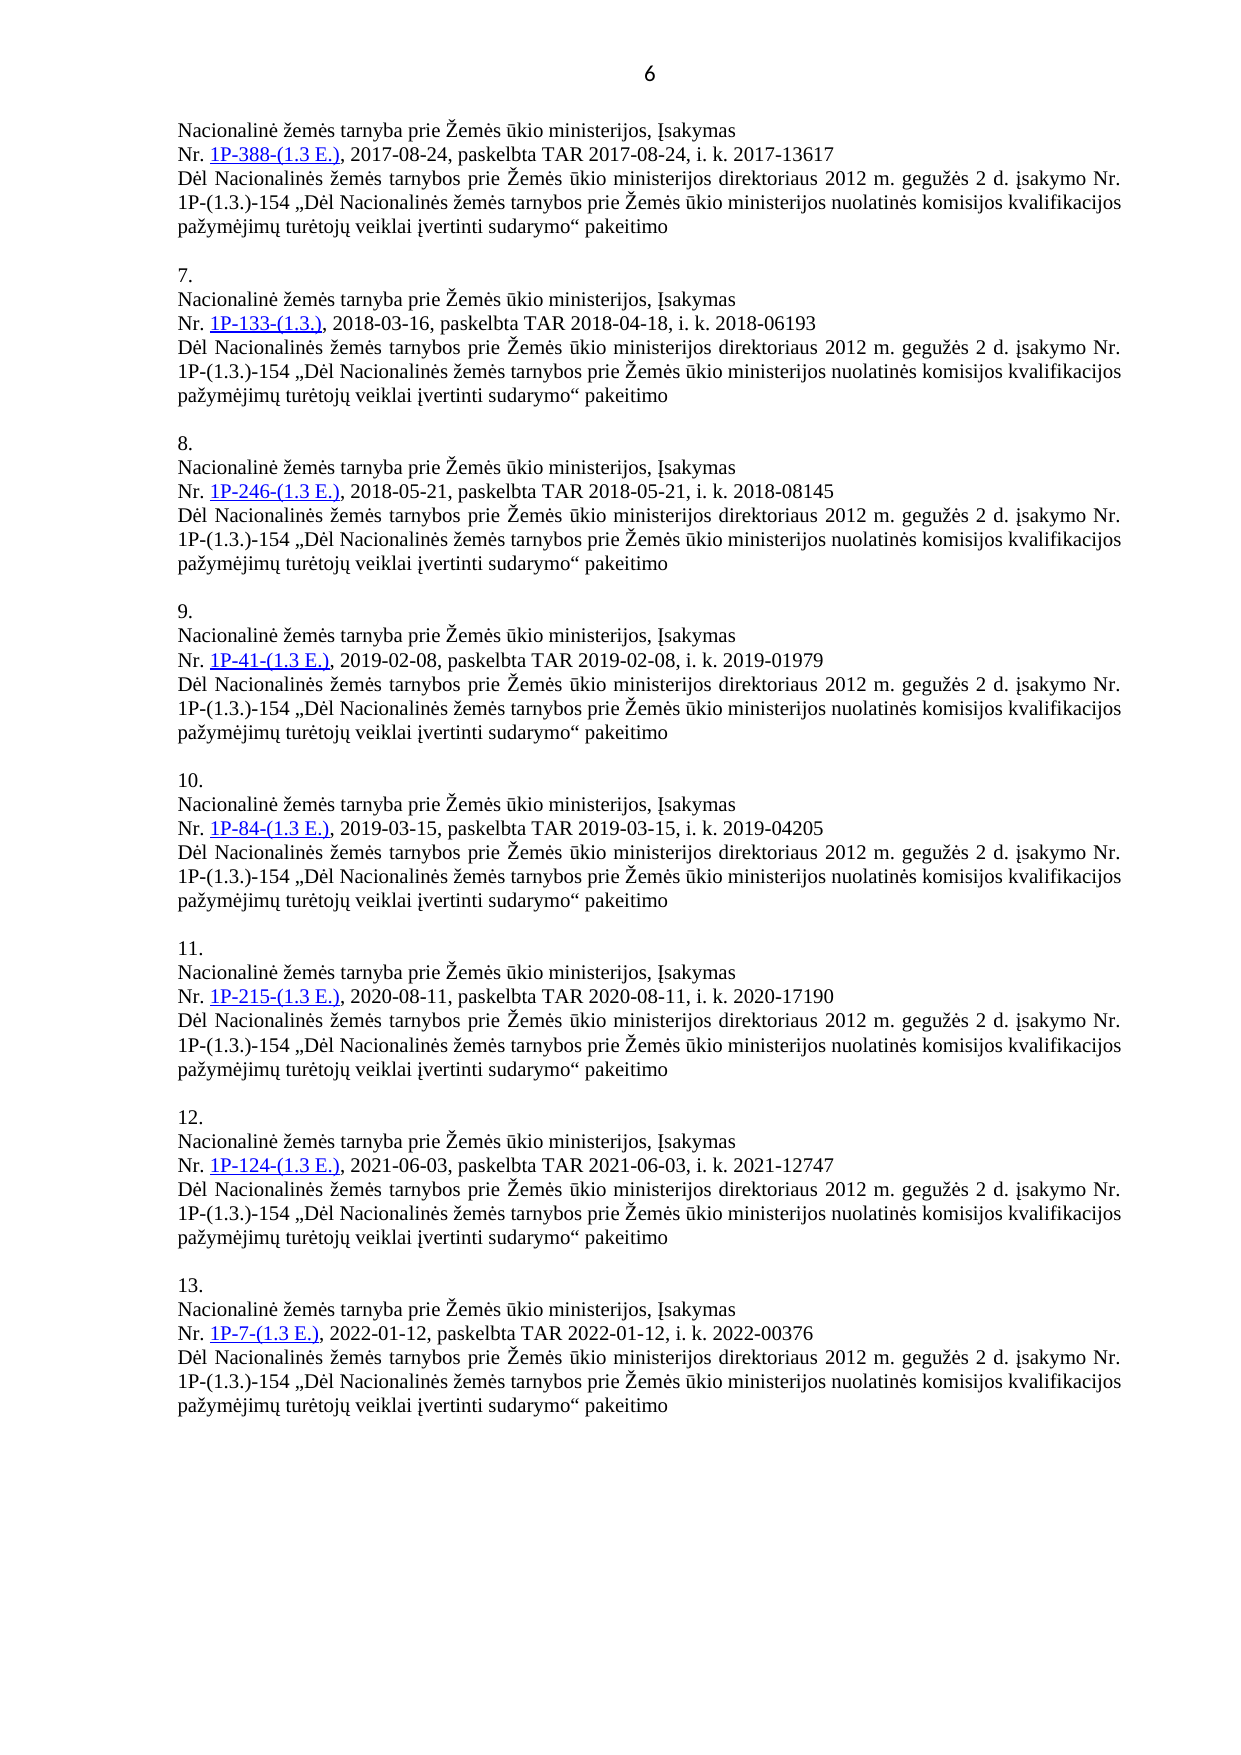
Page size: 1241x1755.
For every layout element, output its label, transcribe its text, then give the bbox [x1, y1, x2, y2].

text Nr. 1P-124-(1.3 E.), 2021-06-03, paskelbta TAR 2021-06-03, i. k. 2021-12747 [177, 1153, 1122, 1177]
text 8. [177, 431, 1122, 455]
text Dėl Nacionalinės žemės tarnybos prie Žemės ūkio ministerijos direktoriaus 2012 m. gegužės 2 d. įsakymo Nr. 1P-(1.3.)-154 „Dėl Nacionalinės žemės tarnybos prie Žemės ūkio ministerijos nuolatinės komisijos kvalifikacijos pažymėjimų turėtojų veiklai įvertinti sudarymo“ pakeitimo [177, 672, 1122, 744]
text Nacionalinė žemės tarnyba prie Žemės ūkio ministerijos, Įsakymas [177, 1129, 1122, 1153]
text Nr. 1P-84-(1.3 E.), 2019-03-15, paskelbta TAR 2019-03-15, i. k. 2019-04205 [177, 816, 1122, 840]
text Nr. 1P-133-(1.3.), 2018-03-16, paskelbta TAR 2018-04-18, i. k. 2018-06193 [177, 311, 1122, 335]
text 9. [177, 599, 1122, 623]
text Dėl Nacionalinės žemės tarnybos prie Žemės ūkio ministerijos direktoriaus 2012 m. gegužės 2 d. įsakymo Nr. 1P-(1.3.)-154 „Dėl Nacionalinės žemės tarnybos prie Žemės ūkio ministerijos nuolatinės komisijos kvalifikacijos pažymėjimų turėtojų veiklai įvertinti sudarymo“ pakeitimo [177, 1008, 1122, 1081]
text Nacionalinė žemės tarnyba prie Žemės ūkio ministerijos, Įsakymas [177, 792, 1122, 816]
text 13. [177, 1273, 1122, 1297]
text Nr. 1P-41-(1.3 E.), 2019-02-08, paskelbta TAR 2019-02-08, i. k. 2019-01979 [177, 647, 1122, 672]
text Dėl Nacionalinės žemės tarnybos prie Žemės ūkio ministerijos direktoriaus 2012 m. gegužės 2 d. įsakymo Nr. 1P-(1.3.)-154 „Dėl Nacionalinės žemės tarnybos prie Žemės ūkio ministerijos nuolatinės komisijos kvalifikacijos pažymėjimų turėtojų veiklai įvertinti sudarymo“ pakeitimo [177, 503, 1122, 575]
text Nacionalinė žemės tarnyba prie Žemės ūkio ministerijos, Įsakymas [177, 623, 1122, 647]
text Dėl Nacionalinės žemės tarnybos prie Žemės ūkio ministerijos direktoriaus 2012 m. gegužės 2 d. įsakymo Nr. 1P-(1.3.)-154 „Dėl Nacionalinės žemės tarnybos prie Žemės ūkio ministerijos nuolatinės komisijos kvalifikacijos pažymėjimų turėtojų veiklai įvertinti sudarymo“ pakeitimo [177, 166, 1122, 238]
text Nr. 1P-388-(1.3 E.), 2017-08-24, paskelbta TAR 2017-08-24, i. k. 2017-13617 [177, 142, 1122, 166]
text Nr. 1P-215-(1.3 E.), 2020-08-11, paskelbta TAR 2020-08-11, i. k. 2020-17190 [177, 984, 1122, 1008]
text 10. [177, 768, 1122, 792]
text Dėl Nacionalinės žemės tarnybos prie Žemės ūkio ministerijos direktoriaus 2012 m. gegužės 2 d. įsakymo Nr. 1P-(1.3.)-154 „Dėl Nacionalinės žemės tarnybos prie Žemės ūkio ministerijos nuolatinės komisijos kvalifikacijos pažymėjimų turėtojų veiklai įvertinti sudarymo“ pakeitimo [177, 840, 1122, 912]
text Dėl Nacionalinės žemės tarnybos prie Žemės ūkio ministerijos direktoriaus 2012 m. gegužės 2 d. įsakymo Nr. 1P-(1.3.)-154 „Dėl Nacionalinės žemės tarnybos prie Žemės ūkio ministerijos nuolatinės komisijos kvalifikacijos pažymėjimų turėtojų veiklai įvertinti sudarymo“ pakeitimo [177, 1345, 1122, 1417]
text 12. [177, 1105, 1122, 1129]
text Nacionalinė žemės tarnyba prie Žemės ūkio ministerijos, Įsakymas [177, 960, 1122, 984]
text Nr. 1P-7-(1.3 E.), 2022-01-12, paskelbta TAR 2022-01-12, i. k. 2022-00376 [177, 1321, 1122, 1345]
text Nacionalinė žemės tarnyba prie Žemės ūkio ministerijos, Įsakymas [177, 118, 1122, 142]
text Nacionalinė žemės tarnyba prie Žemės ūkio ministerijos, Įsakymas [177, 1297, 1122, 1321]
text Nr. 1P-246-(1.3 E.), 2018-05-21, paskelbta TAR 2018-05-21, i. k. 2018-08145 [177, 479, 1122, 503]
text Dėl Nacionalinės žemės tarnybos prie Žemės ūkio ministerijos direktoriaus 2012 m. gegužės 2 d. įsakymo Nr. 1P-(1.3.)-154 „Dėl Nacionalinės žemės tarnybos prie Žemės ūkio ministerijos nuolatinės komisijos kvalifikacijos pažymėjimų turėtojų veiklai įvertinti sudarymo“ pakeitimo [177, 1177, 1122, 1249]
text 11. [177, 936, 1122, 960]
text Nacionalinė žemės tarnyba prie Žemės ūkio ministerijos, Įsakymas [177, 455, 1122, 479]
text Dėl Nacionalinės žemės tarnybos prie Žemės ūkio ministerijos direktoriaus 2012 m. gegužės 2 d. įsakymo Nr. 1P-(1.3.)-154 „Dėl Nacionalinės žemės tarnybos prie Žemės ūkio ministerijos nuolatinės komisijos kvalifikacijos pažymėjimų turėtojų veiklai įvertinti sudarymo“ pakeitimo [177, 335, 1122, 407]
text 7. [177, 262, 1122, 287]
text Nacionalinė žemės tarnyba prie Žemės ūkio ministerijos, Įsakymas [177, 287, 1122, 311]
